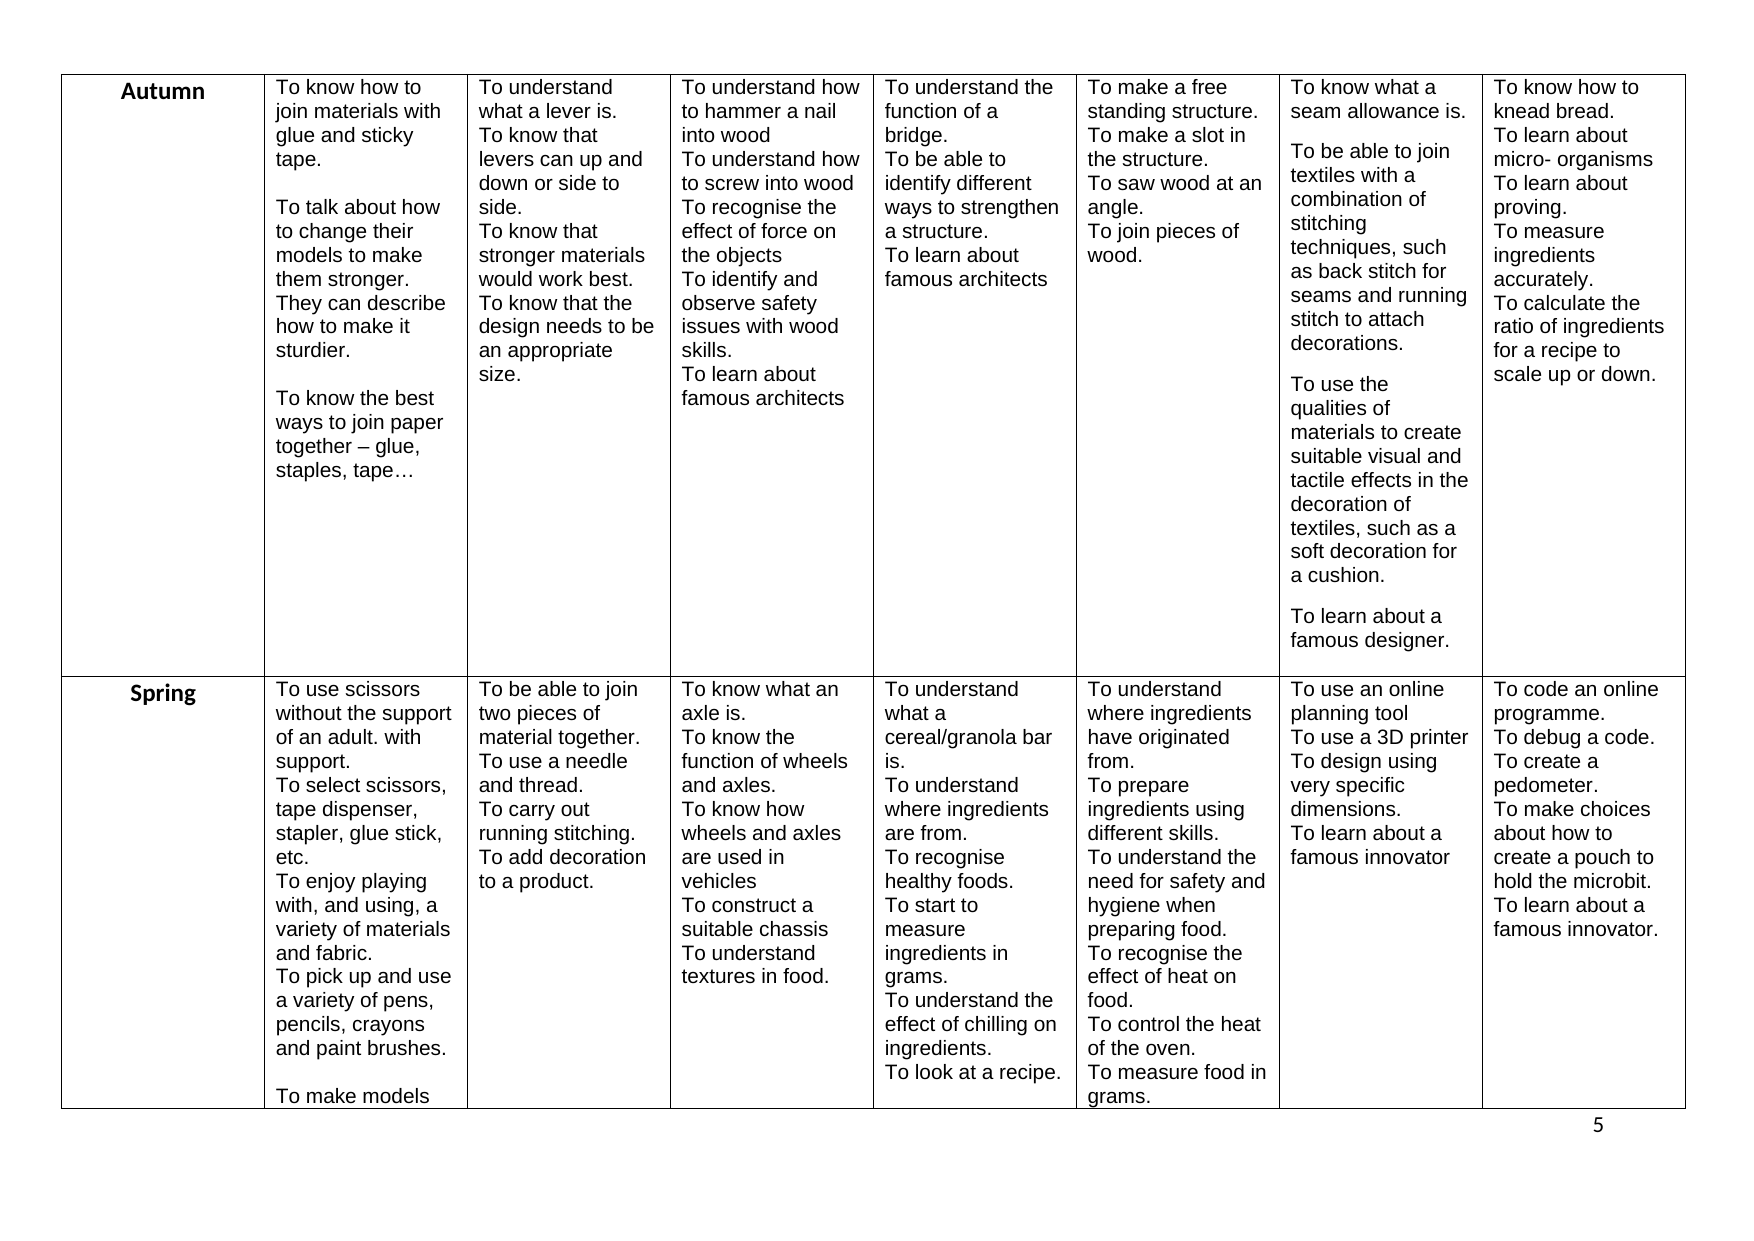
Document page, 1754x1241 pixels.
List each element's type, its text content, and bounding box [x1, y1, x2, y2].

table_cell Autumn [62, 75, 264, 676]
table_cell To understand how to hammer a nail into wood To understand how to screw into wood To recognise the effect of force on the objects To identify and observe safety issues with wood skills. To learn about famous architects [671, 75, 873, 676]
table_cell To know how to join materials with glue and sticky tape. To talk about how to change their models to make them stronger. They can describe how to make it sturdier. To know the best ways to join paper together – glue, staples, tape… [265, 75, 467, 676]
table_cell To use scissors without the support of an adult. with support. To select scissors, tape dispenser, stapler, glue stick, etc. To enjoy playing with, and using, a variety of materials and fabric. To pick up and use a variety of pens, pencils, crayons and paint brushes. To make models [265, 677, 467, 1108]
table_cell To code an online programme. To debug a code. To create a pedometer. To make choices about how to create a pouch to hold the microbit. To learn about a famous innovator. [1483, 677, 1685, 1108]
table_cell To understand the function of a bridge. To be able to identify different ways to strengthen a structure. To learn about famous architects [874, 75, 1076, 676]
table_cell To understand what a cereal/granola bar is. To understand where ingredients are from. To recognise healthy foods. To start to measure ingredients in grams. To understand the effect of chilling on ingredients. To look at a recipe. [874, 677, 1076, 1108]
table_cell To know how to knead bread. To learn about micro- organisms To learn about proving. To measure ingredients accurately. To calculate the ratio of ingredients for a recipe to scale up or down. [1483, 75, 1685, 676]
table_cell To be able to join two pieces of material together. To use a needle and thread. To carry out running stitching. To add decoration to a product. [468, 677, 670, 1108]
table_cell To understand where ingredients have originated from. To prepare ingredients using different skills. To understand the need for safety and hygiene when preparing food. To recognise the effect of heat on food. To control the heat of the oven. To measure food in grams. [1077, 677, 1279, 1108]
table_cell Spring [62, 677, 264, 1108]
table_cell To use an online planning tool To use a 3D printer To design using very specific dimensions. To learn about a famous innovator [1280, 677, 1482, 1108]
table_cell To know what an axle is. To know the function of wheels and axles. To know how wheels and axles are used in vehicles To construct a suitable chassis To understand textures in food. [671, 677, 873, 1108]
table_cell To make a free standing structure. To make a slot in the structure. To saw wood at an angle. To join pieces of wood. [1077, 75, 1279, 676]
table_cell To understand what a lever is. To know that levers can up and down or side to side. To know that stronger materials would work best. To know that the design needs to be an appropriate size. [468, 75, 670, 676]
table_cell To know what a seam allowance is. To be able to join textiles with a combination of stitching techniques, such as back stitch for seams and running stitch to attach decorations. To use the qualities of materials to create suitable visual and tactile effects in the decoration of textiles, such as a soft decoration for a cushion. To learn about a famous designer. [1280, 75, 1482, 676]
